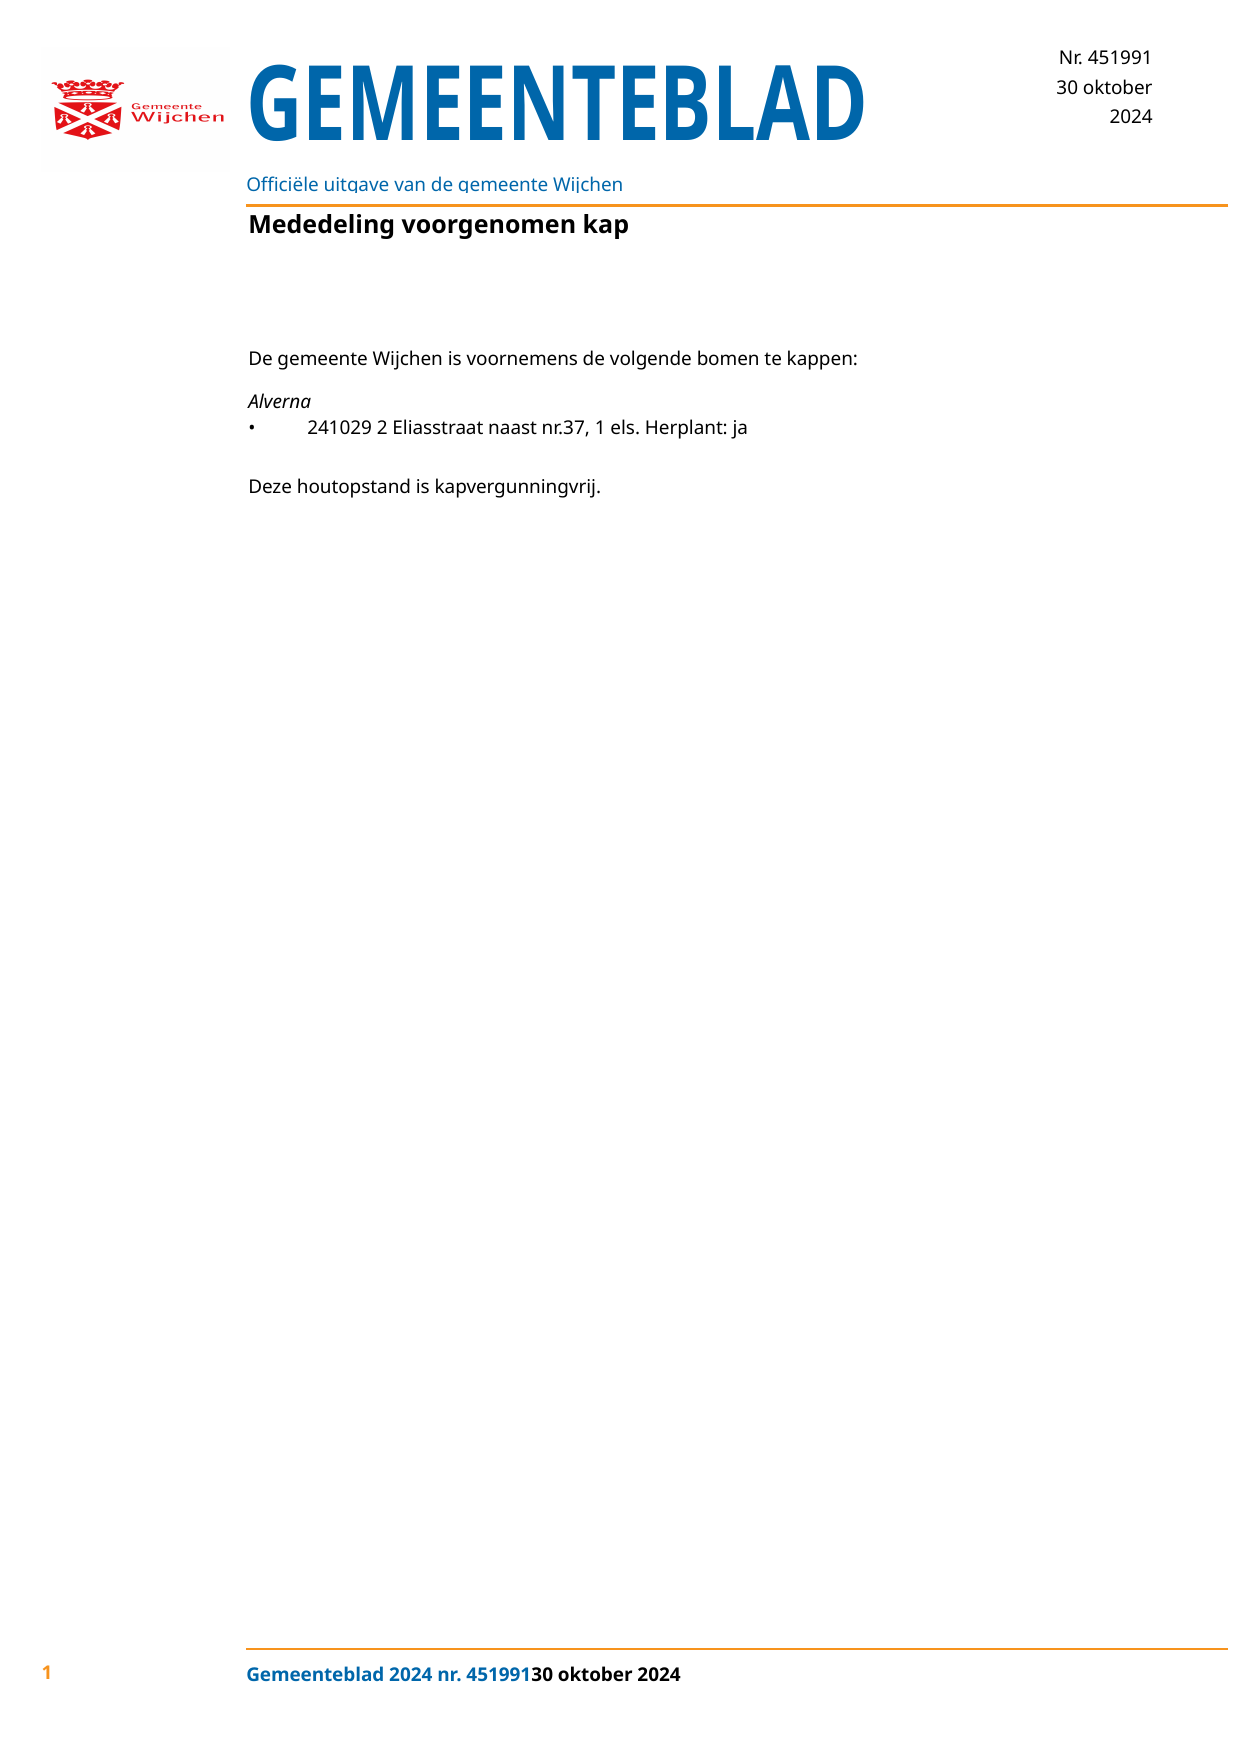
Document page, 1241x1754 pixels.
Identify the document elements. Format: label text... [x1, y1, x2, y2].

text De gemeente Wijchen is voornemens de volgende bomen te kappen: [248, 345, 1152, 371]
list 241029 2 Eliasstraat naast nr.37, 1 els. Herplant: ja [248, 414, 1152, 440]
text Deze houtopstand is kapvergunningvrij. [248, 473, 1152, 499]
picture [41, 47, 231, 172]
text Alverna [248, 388, 1152, 414]
text Mededeling voorgenomen kap [248, 207, 1152, 241]
